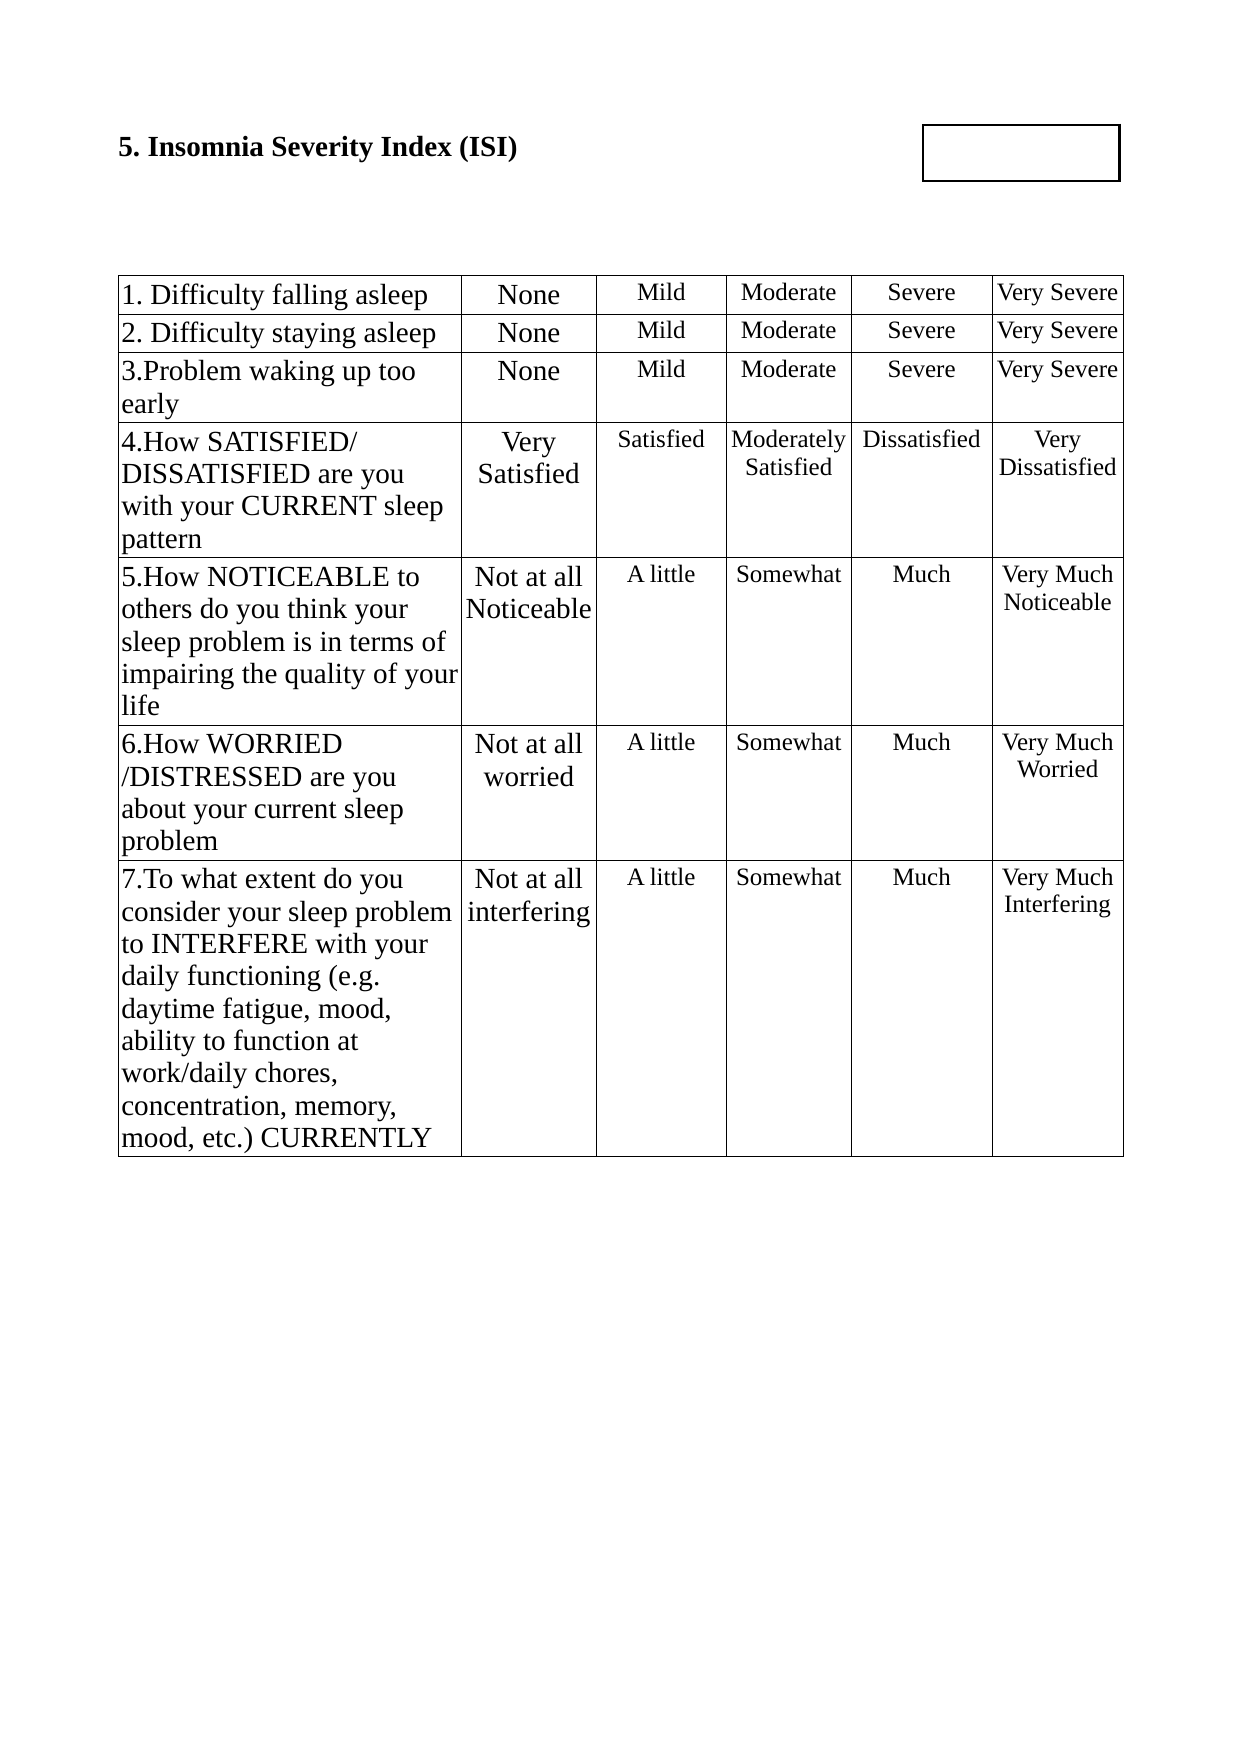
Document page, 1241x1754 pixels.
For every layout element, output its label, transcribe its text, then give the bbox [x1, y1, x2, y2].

table_cell Somewhat [727, 861, 851, 1156]
table_cell Very Severe [993, 315, 1123, 352]
table_cell Very Much Worried [993, 726, 1123, 860]
subtitle Insomnia Severity Index (ISI) [118, 130, 922, 162]
table_cell Severe [852, 353, 992, 422]
subtitle [924, 126, 1118, 180]
table_cell 3.Problem waking up too early [119, 353, 461, 422]
table_cell 5.How NOTICEABLE to others do you think your sleep problem is in terms of impairing the quality of your life [119, 558, 461, 725]
table_header Very Severe [993, 276, 1123, 313]
table_cell A little [597, 558, 726, 725]
table_cell Not at all Noticeable [462, 558, 596, 725]
table_cell Mild [597, 353, 726, 422]
table_cell Not at all worried [462, 726, 596, 860]
table_cell Severe [852, 315, 992, 352]
table_header Mild [597, 276, 726, 313]
table_cell Satisfied [597, 423, 726, 557]
table_cell None [462, 315, 596, 352]
table_cell Somewhat [727, 726, 851, 860]
table_cell 2. Difficulty staying asleep [119, 315, 461, 352]
table_cell 4.How SATISFIED/ DISSATISFIED are you with your CURRENT sleep pattern [119, 423, 461, 557]
table_header 1. Difficulty falling asleep [119, 276, 461, 313]
table_cell Moderately Satisfied [727, 423, 851, 557]
table_cell None [462, 353, 596, 422]
table_cell Much [852, 726, 992, 860]
table_cell 7.To what extent do you consider your sleep problem to INTERFERE with your daily functioning (e.g. daytime fatigue, mood, ability to function at work/daily chores, concentration, memory, mood, etc.) CURRENTLY [119, 861, 461, 1156]
table_header Moderate [727, 276, 851, 313]
table_header Severe [852, 276, 992, 313]
table_cell Much [852, 558, 992, 725]
table_cell Very Dissatisfied [993, 423, 1123, 557]
table_cell Much [852, 861, 992, 1156]
table_header None [462, 276, 596, 313]
table_cell 6.How WORRIED /DISTRESSED are you about your current sleep problem [119, 726, 461, 860]
table_cell Somewhat [727, 558, 851, 725]
table_cell Moderate [727, 353, 851, 422]
table_cell Very Severe [993, 353, 1123, 422]
table_cell A little [597, 861, 726, 1156]
table_cell Dissatisfied [852, 423, 992, 557]
table_cell Very Much Noticeable [993, 558, 1123, 725]
table_cell A little [597, 726, 726, 860]
table_cell Very Much Interfering [993, 861, 1123, 1156]
table_cell Not at all interfering [462, 861, 596, 1156]
table_cell Mild [597, 315, 726, 352]
table_cell Moderate [727, 315, 851, 352]
table_cell Very Satisfied [462, 423, 596, 557]
